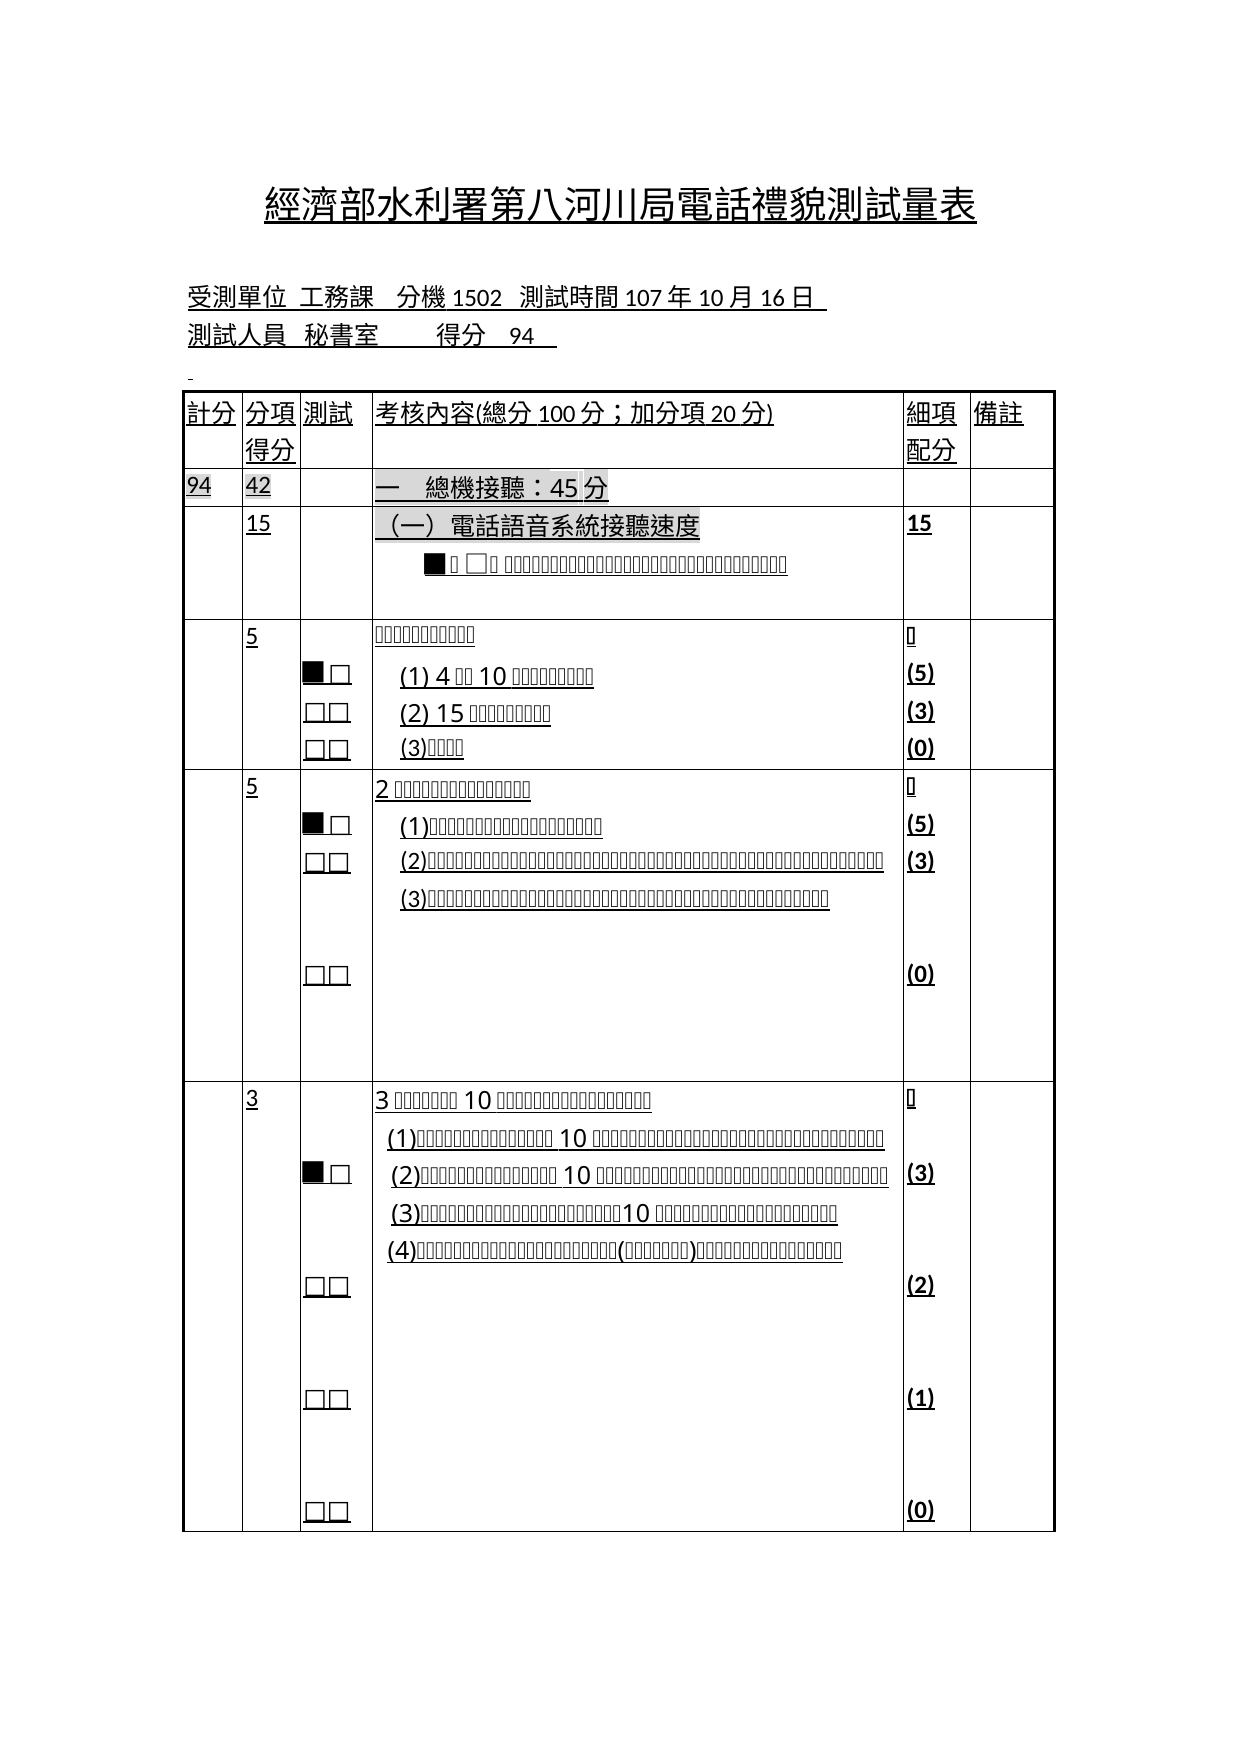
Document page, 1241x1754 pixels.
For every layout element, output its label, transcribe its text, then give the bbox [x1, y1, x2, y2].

table_cell （一）電話語音系統接聽速度 ¢是 □否 設電話語音系統（無電話語音系統，本項不計分，改採（二）之分數。 [373, 507, 903, 619]
table_cell □ □□ □□ [301, 770, 372, 1081]
table_cell 3 [243, 1082, 300, 1531]
table_cell 5 [243, 770, 300, 1081]
table_cell 42 [243, 469, 300, 506]
text 受測單位 工務課 分機1502 測試時間107年 10 月 16 日 [187, 277, 1053, 314]
table_cell [971, 620, 1053, 769]
table_cell ５ (5) (3) (0) [904, 770, 970, 1081]
table_header 測試 [301, 393, 372, 468]
table_cell [185, 620, 242, 769]
table_cell 15 [243, 507, 300, 619]
table_header 計分 [185, 393, 242, 468]
table_cell [301, 507, 372, 619]
table_cell [185, 770, 242, 1081]
table_cell [971, 770, 1053, 1081]
table_cell □ □□ □□ [301, 620, 372, 769]
table_cell １電話語音總機接聽情形 (1) 4聲或10秒內獲得接聽服務。 (2) 15秒內獲得接聽服務。 (3)電話故障 [373, 620, 903, 769]
text 經濟部水利署第八河川局電話禮貌測試量表 [187, 164, 1053, 239]
table_cell [971, 507, 1053, 619]
table_cell 5 [243, 620, 300, 769]
table_cell □ □□ □□ □□ [301, 1082, 372, 1531]
table_cell ５ (5) (3) (0) [904, 620, 970, 769]
table_cell [904, 469, 970, 506]
table_cell 2電話語音系統答應內容及說話速度 (1)招呼語簡明扼要，清楚報名服務機關名稱。 (2)語音系統項目說明時間過久、層次過多、或速度較快，不易記得所需之系統服務資訊，經常需使用「重聽」功能。 (3)語音系統項目說明時間過久、層次過多、或速度較快，且未提供「重聽」功能，致需重撥總機號碼。 [373, 770, 903, 1081]
table_cell 15 [904, 507, 970, 619]
table_cell 一 總機接聽：45分 [373, 469, 903, 506]
table_cell [185, 1082, 242, 1531]
text 測試人員 秘書室 得分 94 [187, 314, 1053, 352]
table_cell [301, 469, 372, 506]
table_cell [971, 469, 1053, 506]
table_header 細項配分 [904, 393, 970, 468]
table_header 分項得分 [243, 393, 300, 468]
table_cell [185, 507, 242, 619]
table_header 備註 [971, 393, 1053, 468]
table_cell [971, 1082, 1053, 1531]
table_cell ３ (3) (2) (1) (0) [904, 1082, 970, 1531]
table_cell 3電話語音系統於10秒內能讓民眾獲知總機號碼之轉接服務 (1)總機代號設於前，語音項目說明於10秒內能提供總機號碼，毋需聽完全部語音項目說明，即能提供轉接服務。 (2)總機代號設於前，語音項目說明於10秒內能提供總機號碼，毋需聽完全部語音項目說明，方能提供轉接服務。 (3)總機代號設於最後，需聽完全部語音項目說明後，10秒以上才能獲知總機號碼，並提供轉接服務。 (4)轉接總機等候時，自動語系統應答「總機忙線中」(或其他暫候用語)一次以上，即斷線或要求掛斷重撥。 [373, 1082, 903, 1531]
table_header 考核內容(總分100分；加分項20分) [373, 393, 903, 468]
table_cell 94 [185, 469, 242, 506]
